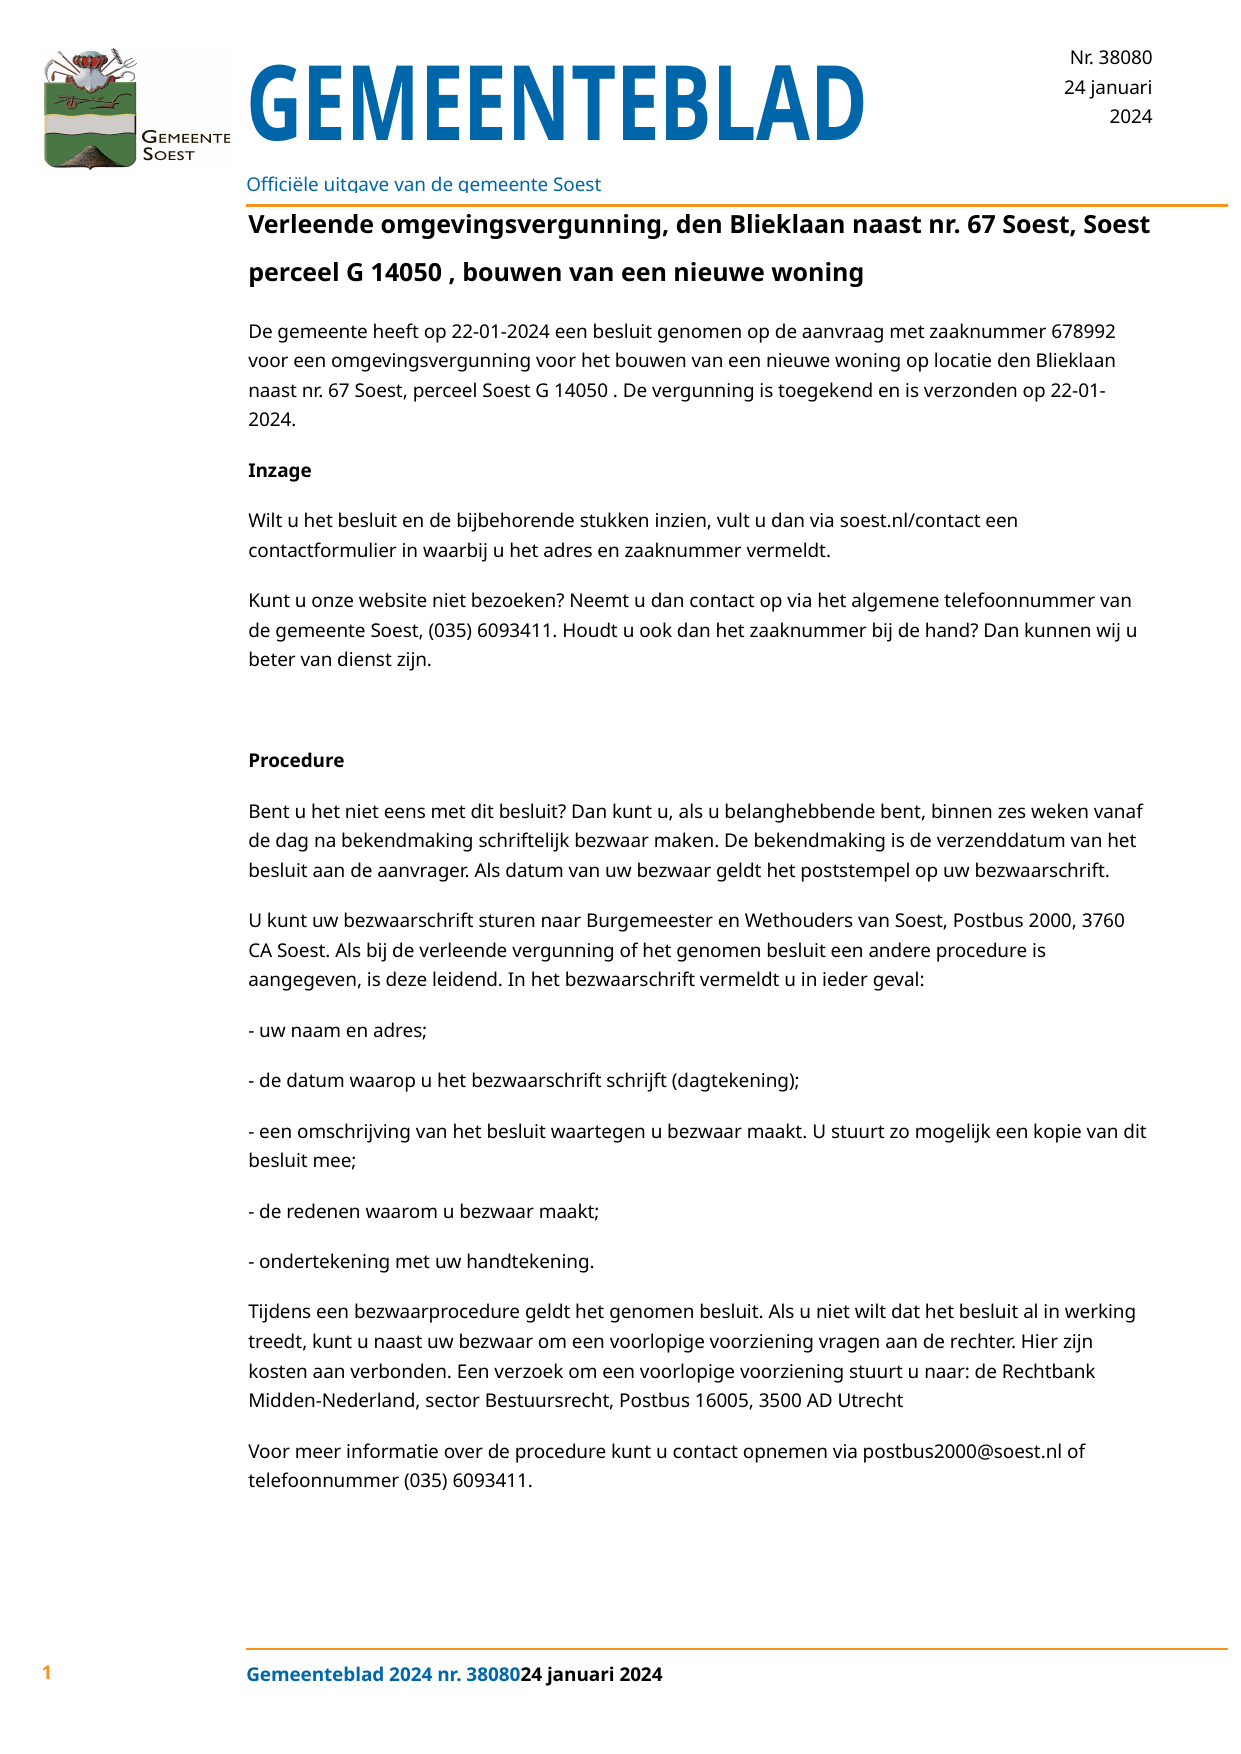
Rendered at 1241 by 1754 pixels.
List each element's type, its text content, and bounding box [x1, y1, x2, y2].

text Voor meer informatie over de procedure kunt u contact opnemen via postbus2000@soest.nl of telefoonnummer (035) 6093411. [248, 1438, 1152, 1493]
text - uw naam en adres; [248, 1017, 1152, 1043]
text - de datum waarop u het bezwaarschrift schrijft (dagtekening); [248, 1067, 1152, 1093]
text - ondertekening met uw handtekening. [248, 1248, 1152, 1274]
text Procedure [248, 747, 1152, 773]
text - de redenen waarom u bezwaar maakt; [248, 1198, 1152, 1224]
text Tijdens een bezwaarprocedure geldt het genomen besluit. Als u niet wilt dat het besluit al in werking treedt, kunt u naast uw bezwaar om een voorlopige voorziening vragen aan de rechter. Hier zijn kosten aan verbonden. Een verzoek om een voorlopige voorziening stuurt u naar: de Rechtbank Midden-Nederland, sector Bestuursrecht, Postbus 16005, 3500 AD Utrecht [248, 1299, 1152, 1413]
picture [41, 47, 231, 172]
text Verleende omgevingsvergunning, den Blieklaan naast nr. 67 Soest, Soest perceel G 14050 , bouwen van een nieuwe woning [248, 207, 1152, 288]
text Bent u het niet eens met dit besluit? Dan kunt u, als u belanghebbende bent, binnen zes weken vanaf de dag na bekendmaking schriftelijk bezwaar maken. De bekendmaking is de verzenddatum van het besluit aan de aanvrager. Als datum van uw bezwaar geldt het poststempel op uw bezwaarschrift. [248, 798, 1152, 883]
text De gemeente heeft op 22-01-2024 een besluit genomen op de aanvraag met zaaknummer 678992 voor een omgevingsvergunning voor het bouwen van een nieuwe woning op locatie den Blieklaan naast nr. 67 Soest, perceel Soest G 14050 . De vergunning is toegekend en is verzonden op 22-01-2024. [248, 318, 1152, 432]
text U kunt uw bezwaarschrift sturen naar Burgemeester en Wethouders van Soest, Postbus 2000, 3760 CA Soest. Als bij de verleende vergunning of het genomen besluit een andere procedure is aangegeven, is deze leidend. In het bezwaarschrift vermeldt u in ieder geval: [248, 907, 1152, 992]
text Wilt u het besluit en de bijbehorende stukken inzien, vult u dan via soest.nl/contact een contactformulier in waarbij u het adres en zaaknummer vermeldt. [248, 507, 1152, 563]
text Inzage [248, 457, 1152, 483]
text Kunt u onze website niet bezoeken? Neemt u dan contact op via het algemene telefoonnummer van de gemeente Soest, (035) 6093411. Houdt u ook dan het zaaknummer bij de hand? Dan kunnen wij u beter van dienst zijn. [248, 587, 1152, 672]
text - een omschrijving van het besluit waartegen u bezwaar maakt. U stuurt zo mogelijk een kopie van dit besluit mee; [248, 1118, 1152, 1173]
